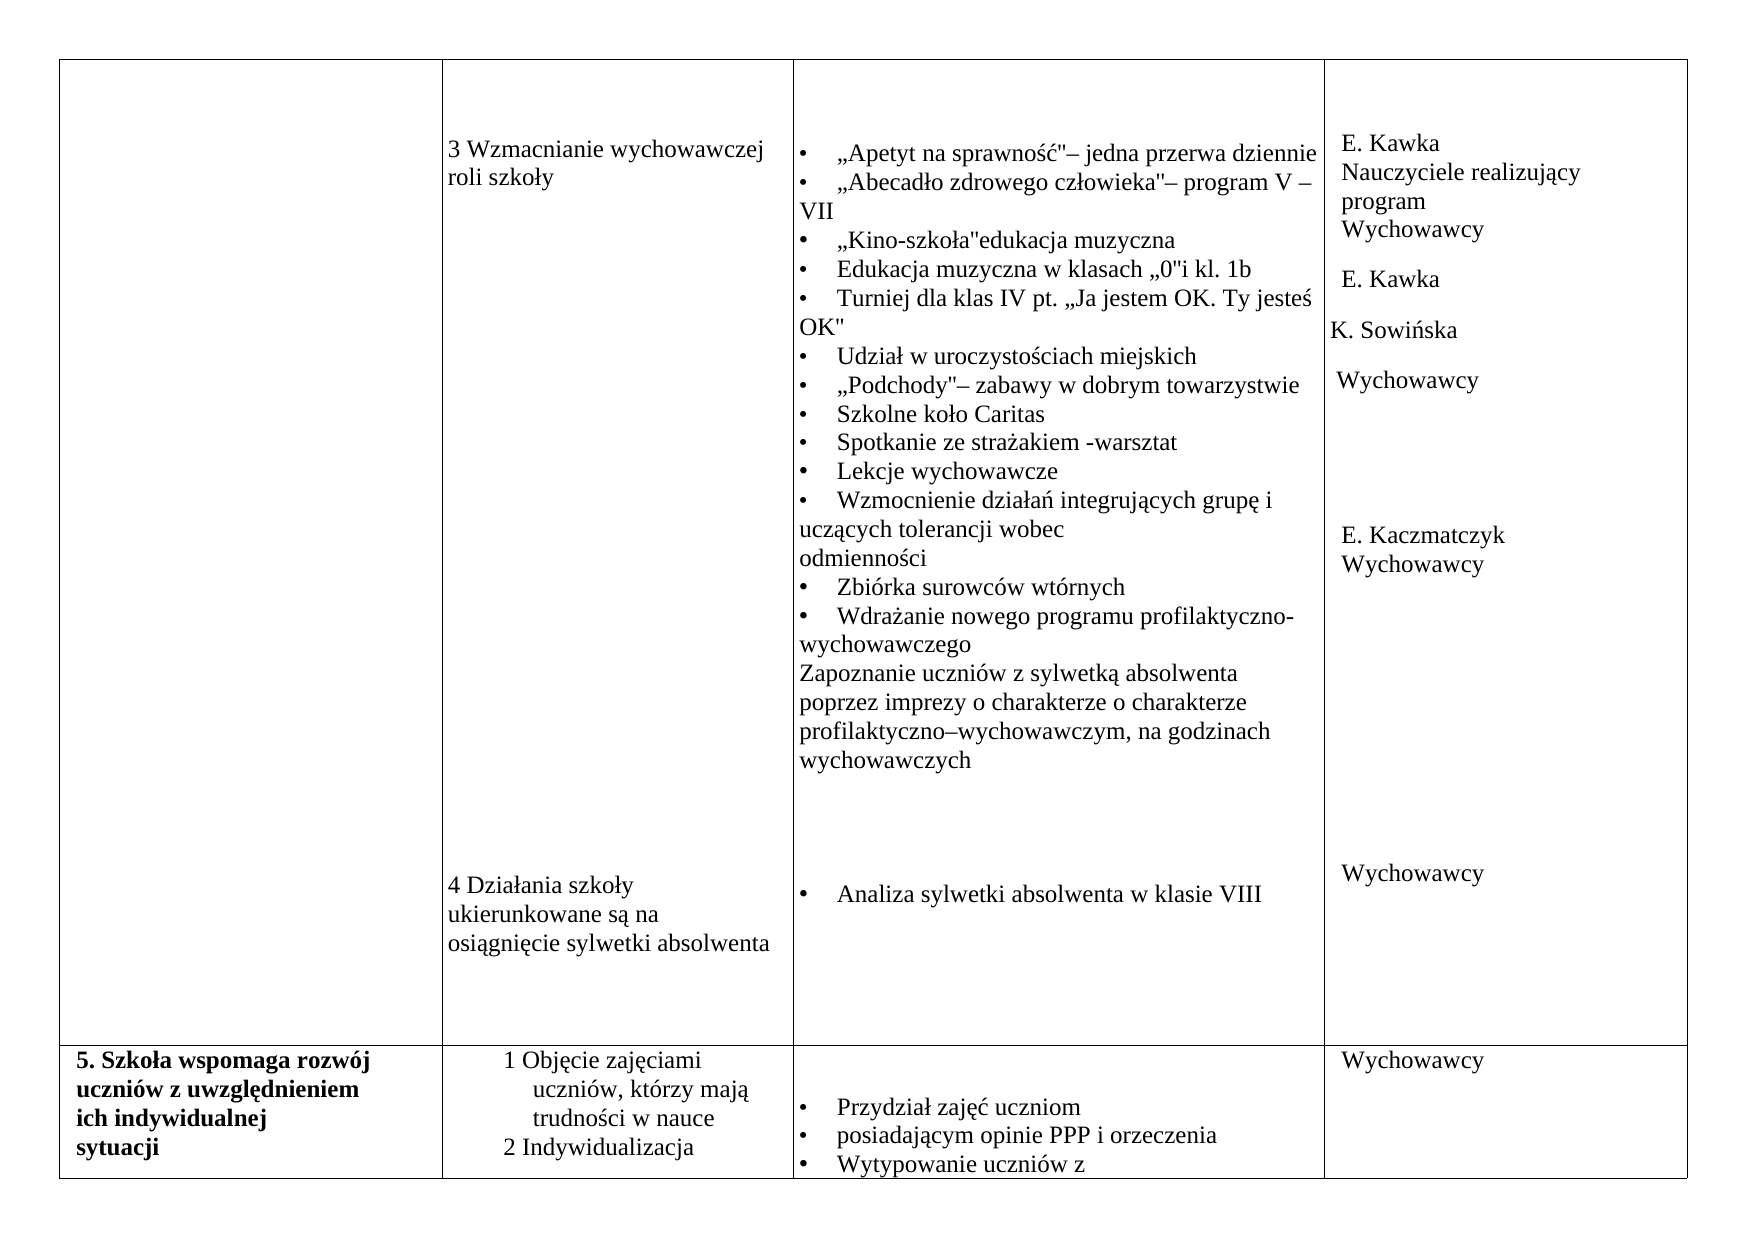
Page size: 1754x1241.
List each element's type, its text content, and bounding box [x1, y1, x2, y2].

table_cell Wszyscy nauczyciele M. Górka J. Bronowska E. Kawka K. Sowińska B. Franczyk K. Sowińska B. Franczyk Opiekunowie S.U D. Pacholik A. Wawrzonek M. Małachowska R. Wojtasik R. Drzewiecka A. Kempa A. Kossek E. Kawka E. Kaczmarczyk J. Nitecka J. Ligęza B. Nowak K. Sowińska B. Franczyk K. Sowińska E. Kawka Nauczyciele realizujący program Wychowawcy E. Kawka K. Sowińska Wychowawcy E. Kaczmatczyk Wychowawcy Wychowawcy [1325, 60, 1687, 1045]
table_cell Przydział zajęć uczniom posiadającym opinie PPP i orzeczenia Wytypowanie uczniów z trudnościami w nauce, podział na grupy wiekowe i przydzielenie im nauczycieli przedmiotu Indywidualizacja procesu nauczania Zebranie informacji o uczniach zdolnych oraz o propozycjach zajęć rozwijających Motywowanie uczniów do udziału w pracach dodatkowych i konkursach przedmiotowych Przygotowanie się uczniów do konkursów, olimpiad,osiąganie wysokich wyników Bieżące informowanie rodziców o możliwości poprawy wyników i ocen Zachęcanie Rodziców do informowania szkoły o trudnościach domowych [794, 1046, 1324, 1178]
table_cell  Zapewnienie uczniom bezpieczeństwa Wychowanie do wartości przez kształtowanie postaw obywatelskich  Wzmacnianie wychowawczej roli szkoły  Działania szkoły ukierunkowane są na osiągnięcie sylwetki absolwenta [443, 60, 793, 1045]
table_cell  Objęcie zajęciami uczniów, którzy mają trudności w nauce  Indywidualizacja procesu nauczania w zależności od potrzeb ucznia  Pomoc uczniom z trudnościami  Diagnoza sposobu wspomagania przez szkołę rozwoju ucznia z uwzględnieniem jego indywidualnej sytuacji  Uwzględnianie potrzeb uczniów zdolnych i stworzenie im odpowiednich warunków do rozwijania zainteresowań  Współpraca z rodzicami ucznia mająca na celu poprawę wyników nauczania [443, 1046, 793, 1178]
table_cell Wychowawcy [1325, 1046, 1687, 1178]
table_cell Aktywne pełnienie przez nauczycieli dyżurów w czasie przerw wg harmonogramu; Nauczyciele organizują wycieczki i inne imprezy przypominają przed zasady bezpieczeństwa i sprawują opiekę w czasie ich trwania Monitoring – analiza wypadkowości Udzielanie pierwszej pomocy przez pielęgniarkę szkolną Sporządzenie harmonogramu przeglądów Wykonywanie bieżących remontów zapewniających bezpieczeństwa ucznia Konkurs piosenki żołnierskiej I patriotycznej Projekt: 80-ta rocznica wybuchu II wojny światowej Wybory do Młodzieżowej Rady Miasta Udział Pocztu Sztandarowego w imprezach miejskich Dzień Języka Ojczystego Wystawa poświecona Św. Janowi Pawłowi II w setną rocznicę urodzin Poznajemy legendy o Polsce przedstawienie dla klas 0-III Przedstawienie teatralne “Z biegiem Wisły”- Część artystyczna dla klas I-III Międzyszkolny konkurs “Kto Ty jesteś...?” Międzyszkolny konkurs “Radomsko” - moje miasto, moje dziedzictwo” Współpraca z DDPS – jestem obywatelem Lekcje nt. Bezpieczeństwa w Internecie (godz. wych.) Bezpieczny Internet –pogadanki Lekcje na temat bezpieczeństwa w Internecie Bezpieczne dziecko w Internecie– warsztaty dla uczniów Pedagogizacja rodziców na wywiadówce „Apetyt na sprawność''– jedna przerwa dziennie „Abecadło zdrowego człowieka''– program V –VII „Kino-szkoła''edukacja muzyczna Edukacja muzyczna w klasach „0''i kl. 1b Turniej dla klas IV pt. „Ja jestem OK. Ty jesteś OK'' Udział w uroczystościach miejskich „Podchody''– zabawy w dobrym towarzystwie Szkolne koło Caritas Spotkanie ze strażakiem -warsztat Lekcje wychowawcze Wzmocnienie działań integrujących grupę i uczących tolerancji wobec odmienności Zbiórka surowców wtórnych Wdrażanie nowego programu profilaktyczno-wychowawczego Zapoznanie uczniów z sylwetką absolwenta poprzez imprezy o charakterze o charakterze profilaktyczno–wychowawczym, na godzinach wychowawczych Analiza sylwetki absolwenta w klasie VIII [794, 60, 1324, 1045]
table_cell [60, 60, 442, 1045]
table_cell 5. Szkoła wspomaga rozwój uczniów z uwzględnieniem ich indywidualnej sytuacji [60, 1046, 442, 1178]
